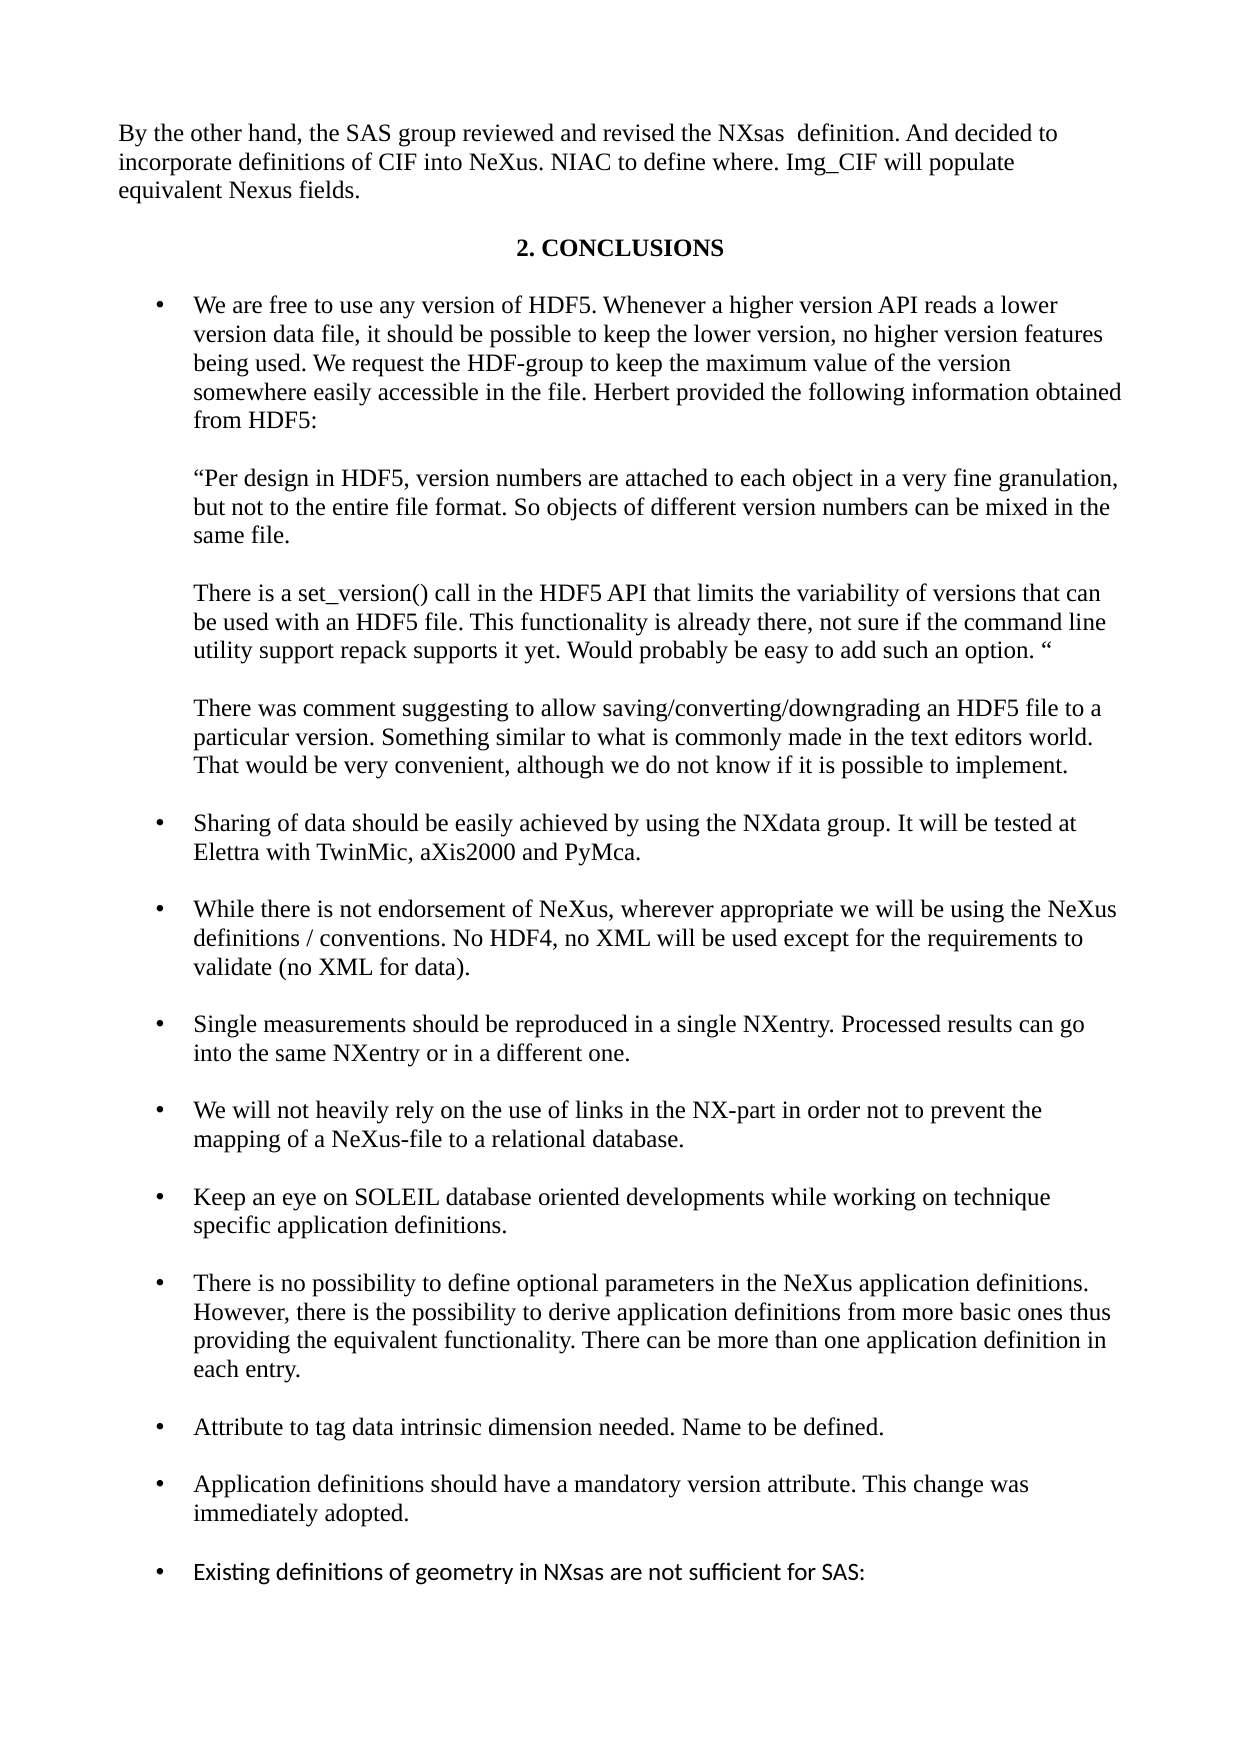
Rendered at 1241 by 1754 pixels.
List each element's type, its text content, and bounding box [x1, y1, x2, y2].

list While there is not endorsement of NeXus, wherever appropriate we will be using the NeXus definitions / conventions. No HDF4, no XML will be used except for the requirements to validate (no XML for data). [156, 894, 1122, 981]
list There is no possibility to define optional parameters in the NeXus application definitions. However, there is the possibility to derive application definitions from more basic ones thus providing the equivalent functionality. There can be more than one application definition in each entry. [156, 1268, 1122, 1383]
list “Per design in HDF5, version numbers are attached to each object in a very fine granulation, but not to the entire file format. So objects of different version numbers can be mixed in the same file. There is a set_version() call in the HDF5 API that limits the variability of versions that can be used with an HDF5 file. This functionality is already there, not sure if the command line utility support repack supports it yet. Would probably be easy to add such an option. “ [156, 434, 1122, 664]
list Existing definitions of geometry in NXsas are not sufficient for SAS: [156, 1556, 1122, 1586]
list Sharing of data should be easily achieved by using the NXdata group. It will be tested at Elettra with TwinMic, aXis2000 and PyMca. [156, 808, 1122, 866]
list Keep an eye on SOLEIL database oriented developments while working on technique specific application definitions. [156, 1182, 1122, 1239]
list Single measurements should be reproduced in a single NXentry. Processed results can go into the same NXentry or in a different one. [156, 1009, 1122, 1067]
text By the other hand, the SAS group reviewed and revised the NXsas definition. And decided to incorporate definitions of CIF into NeXus. NIAC to define where. Img_CIF will populate equivalent Nexus fields. [118, 118, 1122, 204]
list We are free to use any version of HDF5. Whenever a higher version API reads a lower version data file, it should be possible to keep the lower version, no higher version features being used. We request the HDF-group to keep the maximum value of the version somewhere easily accessible in the file. Herbert provided the following information obtained from HDF5: [156, 291, 1122, 434]
text 2. CONCLUSIONS [118, 233, 1122, 262]
list Attribute to tag data intrinsic dimension needed. Name to be defined. [156, 1412, 1122, 1441]
list We will not heavily rely on the use of links in the NX-part in order not to prevent the mapping of a NeXus-file to a relational database. [156, 1096, 1122, 1153]
list Application definitions should have a mandatory version attribute. This change was immediately adopted. [156, 1469, 1122, 1527]
list There was comment suggesting to allow saving/converting/downgrading an HDF5 file to a particular version. Something similar to what is commonly made in the text editors world. That would be very convenient, although we do not know if it is possible to implement. [156, 693, 1122, 779]
